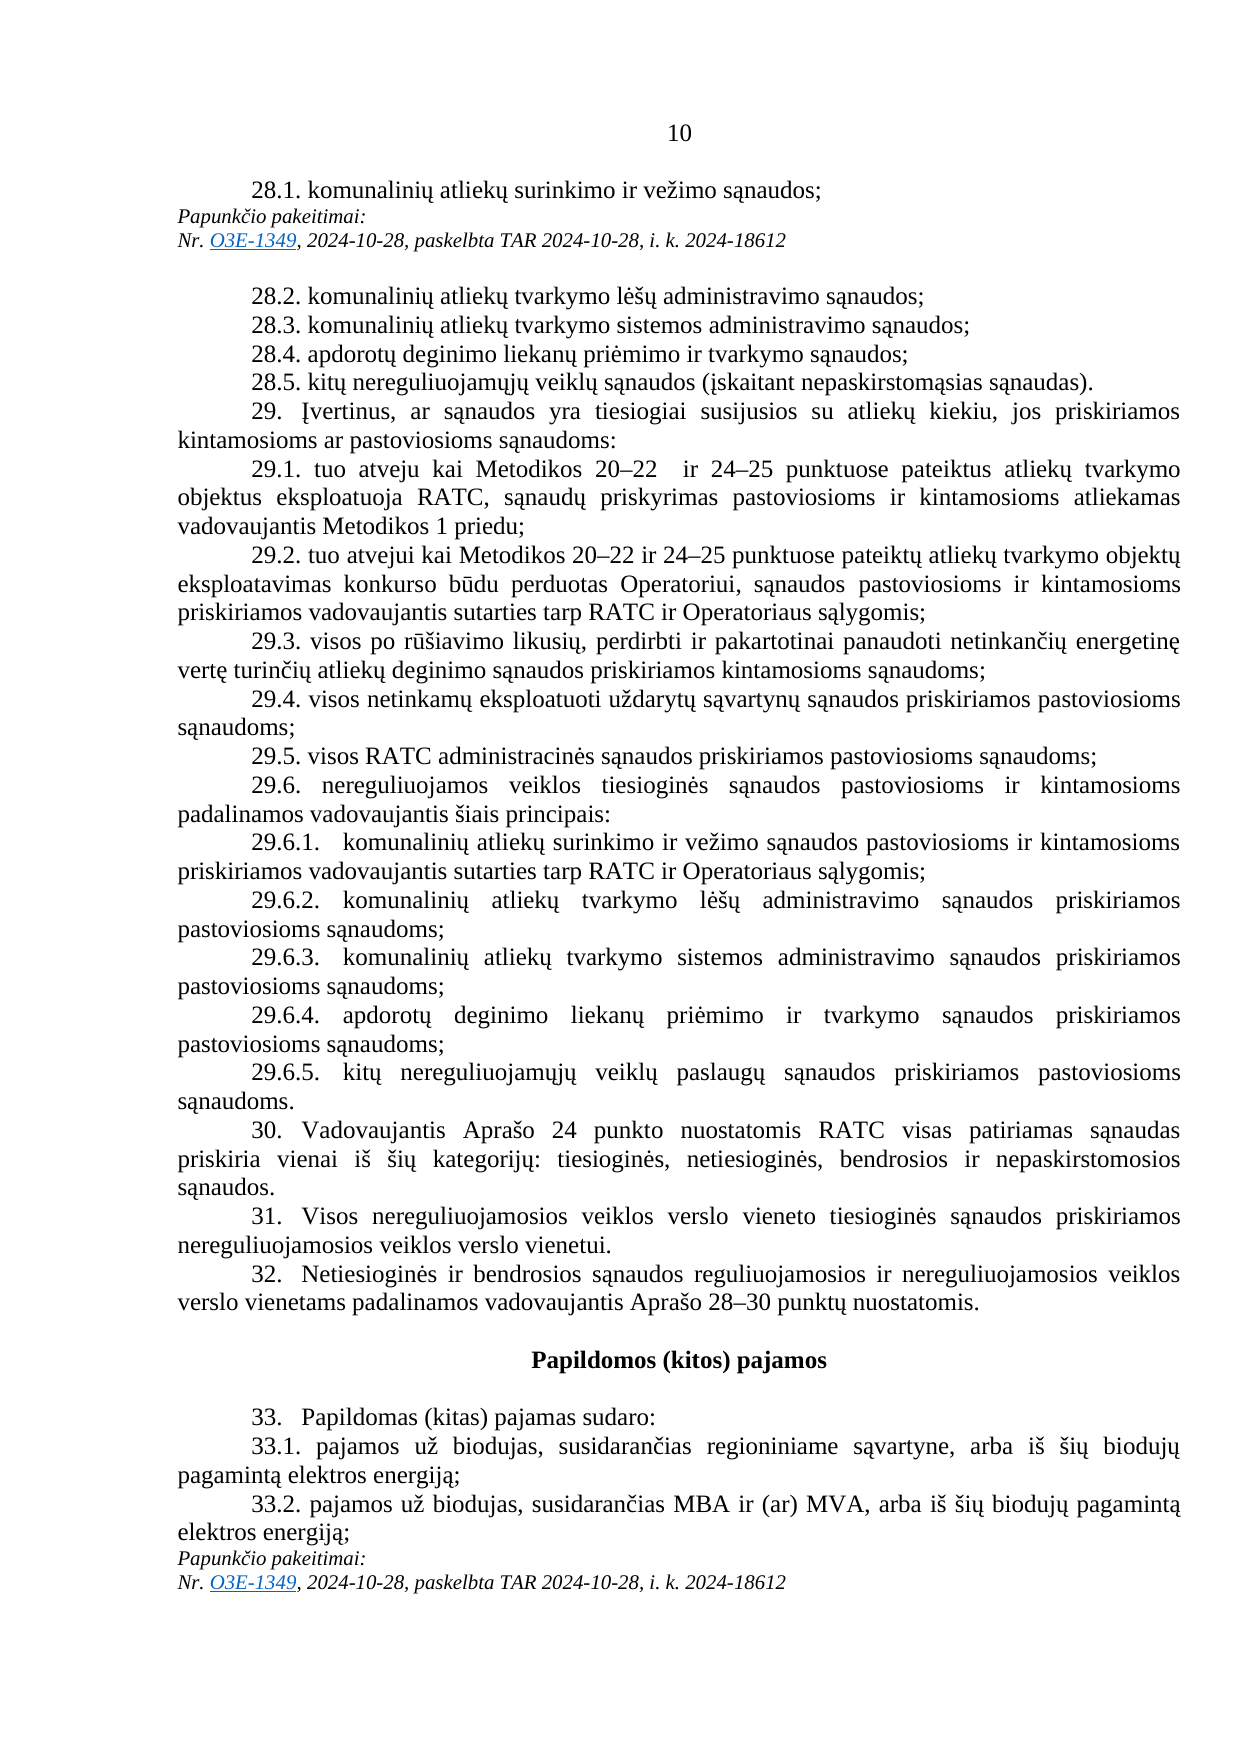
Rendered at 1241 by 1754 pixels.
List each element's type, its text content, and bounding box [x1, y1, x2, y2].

text 29.6.4. apdorotų deginimo liekanų priėmimo ir tvarkymo sąnaudos priskiriamos pastoviosioms sąnaudoms; [177, 1000, 1181, 1057]
text 29.6.5. kitų nereguliuojamųjų veiklų paslaugų sąnaudos priskiriamos pastoviosioms sąnaudoms. [177, 1057, 1181, 1115]
text 32. Netiesioginės ir bendrosios sąnaudos reguliuojamosios ir nereguliuojamosios veiklos verslo vienetams padalinamos vadovaujantis Aprašo 28–30 punktų nuostatomis. [177, 1259, 1181, 1316]
text 30. Vadovaujantis Aprašo 24 punkto nuostatomis RATC visas patiriamas sąnaudas priskiria vienai iš šių kategorijų: tiesioginės, netiesioginės, bendrosios ir nepaskirstomosios sąnaudos. [177, 1115, 1181, 1201]
text 28.3. komunalinių atliekų tvarkymo sistemos administravimo sąnaudos; [177, 310, 1181, 339]
text 29.1. tuo atveju kai Metodikos 20–22 ir 24–25 punktuose pateiktus atliekų tvarkymo objektus eksploatuoja RATC, sąnaudų priskyrimas pastoviosioms ir kintamosioms atliekamas vadovaujantis Metodikos 1 priedu; [177, 454, 1181, 540]
text 33.2. pajamos už biodujas, susidarančias MBA ir (ar) MVA, arba iš šių biodujų pagamintą elektros energiją; [177, 1489, 1181, 1546]
text Papunkčio pakeitimai: [177, 1546, 1181, 1570]
text 29. Įvertinus, ar sąnaudos yra tiesiogiai susijusios su atliekų kiekiu, jos priskiriamos kintamosioms ar pastoviosioms sąnaudoms: [177, 396, 1181, 454]
text 28.5. kitų nereguliuojamųjų veiklų sąnaudos (įskaitant nepaskirstomąsias sąnaudas). [177, 367, 1181, 396]
text 28.4. apdorotų deginimo liekanų priėmimo ir tvarkymo sąnaudos; [177, 339, 1181, 367]
text 29.6. nereguliuojamos veiklos tiesioginės sąnaudos pastoviosioms ir kintamosioms padalinamos vadovaujantis šiais principais: [177, 770, 1181, 827]
text 29.4. visos netinkamų eksploatuoti uždarytų sąvartynų sąnaudos priskiriamos pastoviosioms sąnaudoms; [177, 684, 1181, 741]
text Nr. O3E-1349, 2024-10-28, paskelbta TAR 2024-10-28, i. k. 2024-18612 [177, 1570, 1181, 1594]
text 28.2. komunalinių atliekų tvarkymo lėšų administravimo sąnaudos; [177, 281, 1181, 310]
text 33. Papildomas (kitas) pajamas sudaro: [177, 1402, 1181, 1431]
text Papunkčio pakeitimai: [177, 204, 1181, 228]
text 29.5. visos RATC administracinės sąnaudos priskiriamos pastoviosioms sąnaudoms; [177, 741, 1181, 770]
text 33.1. pajamos už biodujas, susidarančias regioniniame sąvartyne, arba iš šių biodujų pagamintą elektros energiją; [177, 1431, 1181, 1489]
text 29.3. visos po rūšiavimo likusių, perdirbti ir pakartotinai panaudoti netinkančių energetinę vertę turinčių atliekų deginimo sąnaudos priskiriamos kintamosioms sąnaudoms; [177, 626, 1181, 684]
text 31. Visos nereguliuojamosios veiklos verslo vieneto tiesioginės sąnaudos priskiriamos nereguliuojamosios veiklos verslo vienetui. [177, 1201, 1181, 1259]
text 29.6.1. komunalinių atliekų surinkimo ir vežimo sąnaudos pastoviosioms ir kintamosioms priskiriamos vadovaujantis sutarties tarp RATC ir Operatoriaus sąlygomis; [177, 827, 1181, 885]
text Papildomos (kitos) pajamos [177, 1345, 1181, 1374]
text Nr. O3E-1349, 2024-10-28, paskelbta TAR 2024-10-28, i. k. 2024-18612 [177, 228, 1181, 252]
text 29.6.2. komunalinių atliekų tvarkymo lėšų administravimo sąnaudos priskiriamos pastoviosioms sąnaudoms; [177, 885, 1181, 942]
text 28.1. komunalinių atliekų surinkimo ir vežimo sąnaudos; [177, 176, 1181, 204]
text 29.2. tuo atvejui kai Metodikos 20–22 ir 24–25 punktuose pateiktų atliekų tvarkymo objektų eksploatavimas konkurso būdu perduotas Operatoriui, sąnaudos pastoviosioms ir kintamosioms priskiriamos vadovaujantis sutarties tarp RATC ir Operatoriaus sąlygomis; [177, 540, 1181, 626]
text 29.6.3. komunalinių atliekų tvarkymo sistemos administravimo sąnaudos priskiriamos pastoviosioms sąnaudoms; [177, 942, 1181, 1000]
